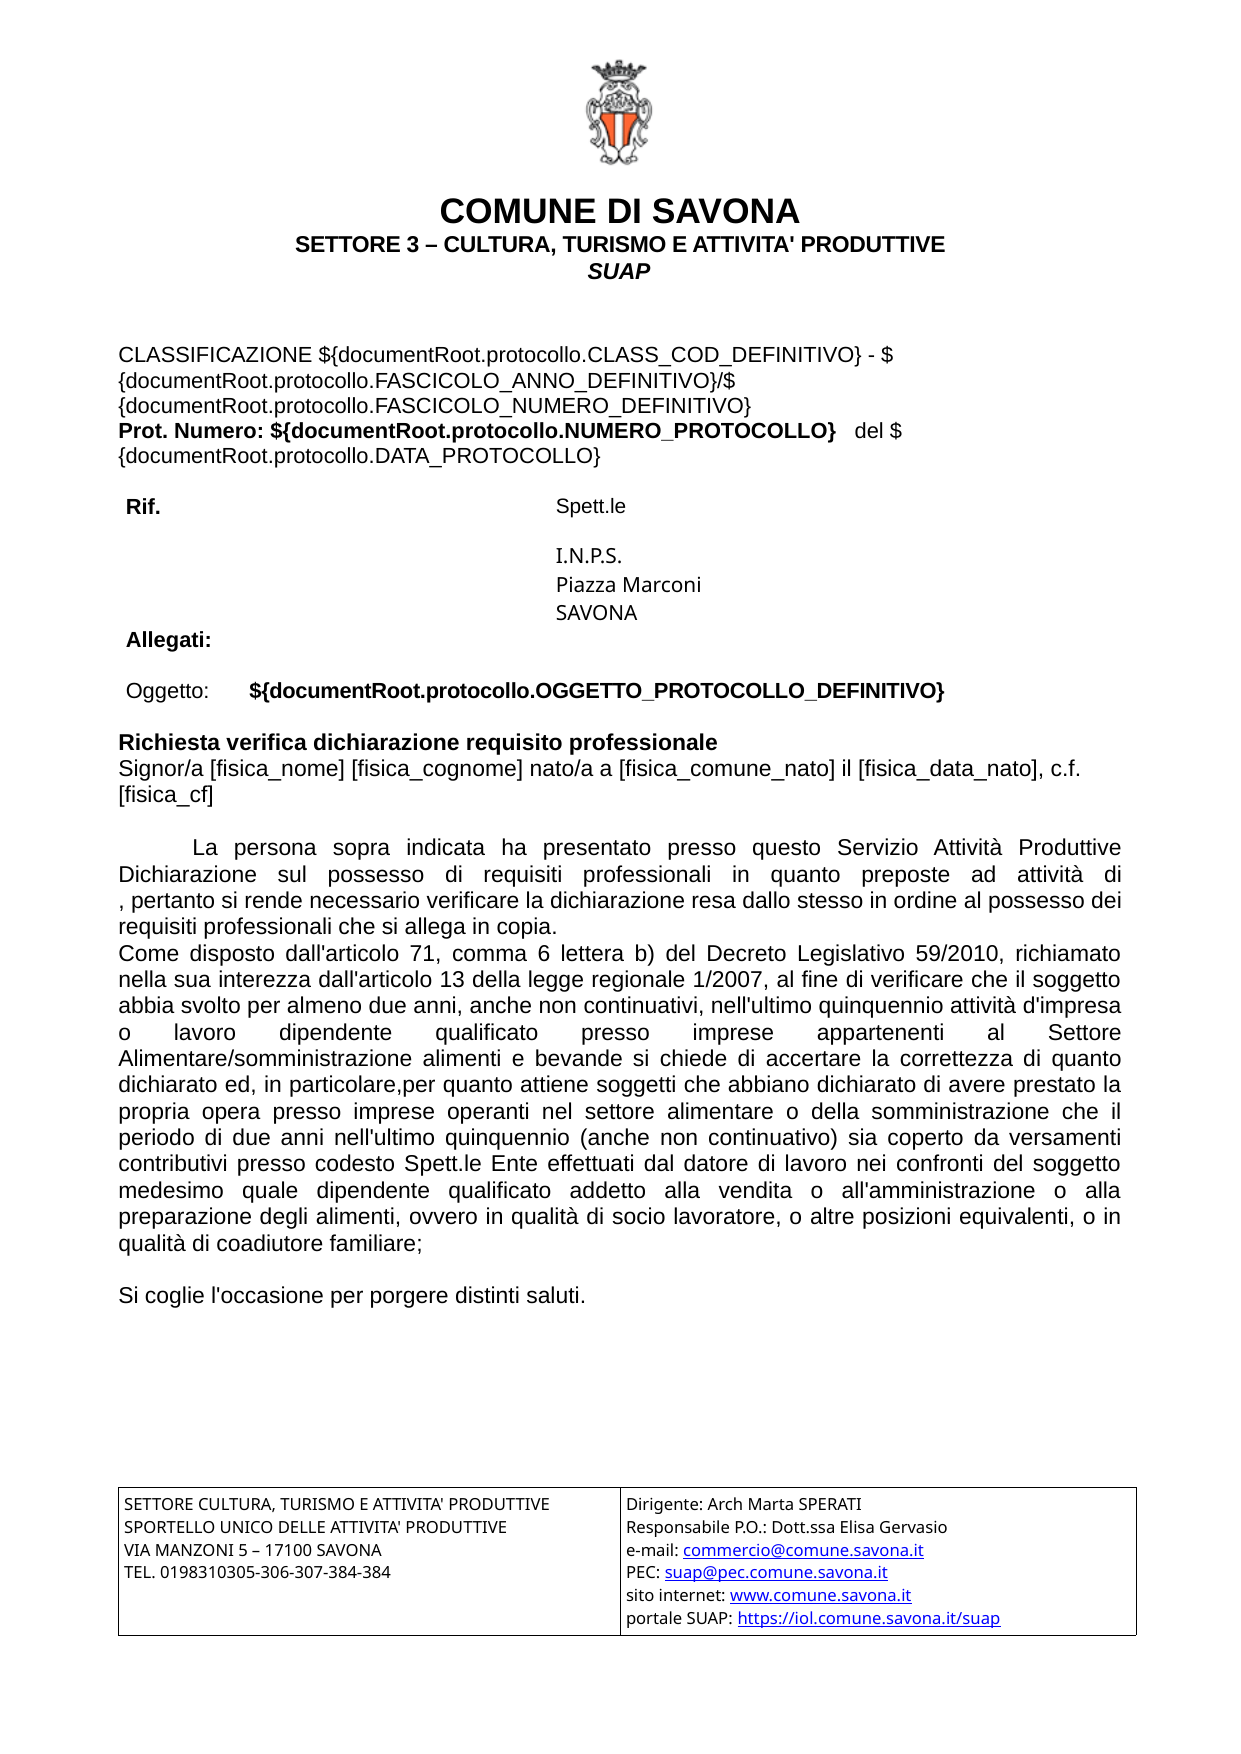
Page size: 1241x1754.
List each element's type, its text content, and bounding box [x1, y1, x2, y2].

text Prot. Numero: ${documentRoot.protocollo.NUMERO_PROTOCOLLO} del ${documentRoot.protocollo.DATA_PROTOCOLLO} [118, 418, 1122, 468]
text Richiesta verifica dichiarazione requisito professionale [118, 729, 1122, 755]
picture [507, 54, 733, 182]
text Si coglie l'occasione per porgere distinti saluti. [118, 1282, 1122, 1308]
table_header Rif. [118, 494, 548, 627]
table_header ${documentRoot.protocollo.OGGETTO_PROTOCOLLO_DEFINITIVO} [236, 678, 1123, 703]
table_header Oggetto: [118, 678, 236, 703]
text CLASSIFICAZIONE ${documentRoot.protocollo.CLASS_COD_DEFINITIVO} - ${documentRoot.protocollo.FASCICOLO_ANNO_DEFINITIVO}/${documentRoot.protocollo.FASCICOLO_NUMERO_DEFINITIVO} [118, 342, 1122, 418]
table_header Spett.le I.N.P.S. Piazza Marconi SAVONA [548, 494, 1119, 627]
text Signor/a [fisica_nome] [fisica_cognome] nato/a a [fisica_comune_nato] il [fisica_data_nato], c.f. [fisica_cf] [118, 755, 1122, 808]
table_cell Allegati: [118, 627, 548, 653]
text La persona sopra indicata ha presentato presso questo Servizio Attività Produttive Dichiarazione sul possesso di requisiti professionali in quanto preposte ad attività di , pertanto si rende necessario verificare la dichiarazione resa dallo stesso in ordine al possesso dei requisiti professionali che si allega in copia. [118, 834, 1122, 939]
table_cell [548, 627, 1119, 653]
text Come disposto dall'articolo 71, comma 6 lettera b) del Decreto Legislativo 59/2010, richiamato nella sua interezza dall'articolo 13 della legge regionale 1/2007, al fine di verificare che il soggetto abbia svolto per almeno due anni, anche non continuativi, nell'ultimo quinquennio attività d'impresa o lavoro dipendente qualificato presso imprese appartenenti al Settore Alimentare/somministrazione alimenti e bevande si chiede di accertare la correttezza di quanto dichiarato ed, in particolare,per quanto attiene soggetti che abbiano dichiarato di avere prestato la propria opera presso imprese operanti nel settore alimentare o della somministrazione che il periodo di due anni nell'ultimo quinquennio (anche non continuativo) sia coperto da versamenti contributivi presso codesto Spett.le Ente effettuati dal datore di lavoro nei confronti del soggetto medesimo quale dipendente qualificato addetto alla vendita o all'amministrazione o alla preparazione degli alimenti, ovvero in qualità di socio lavoratore, o altre posizioni equivalenti, o in qualità di coadiutore familiare; [118, 939, 1122, 1256]
